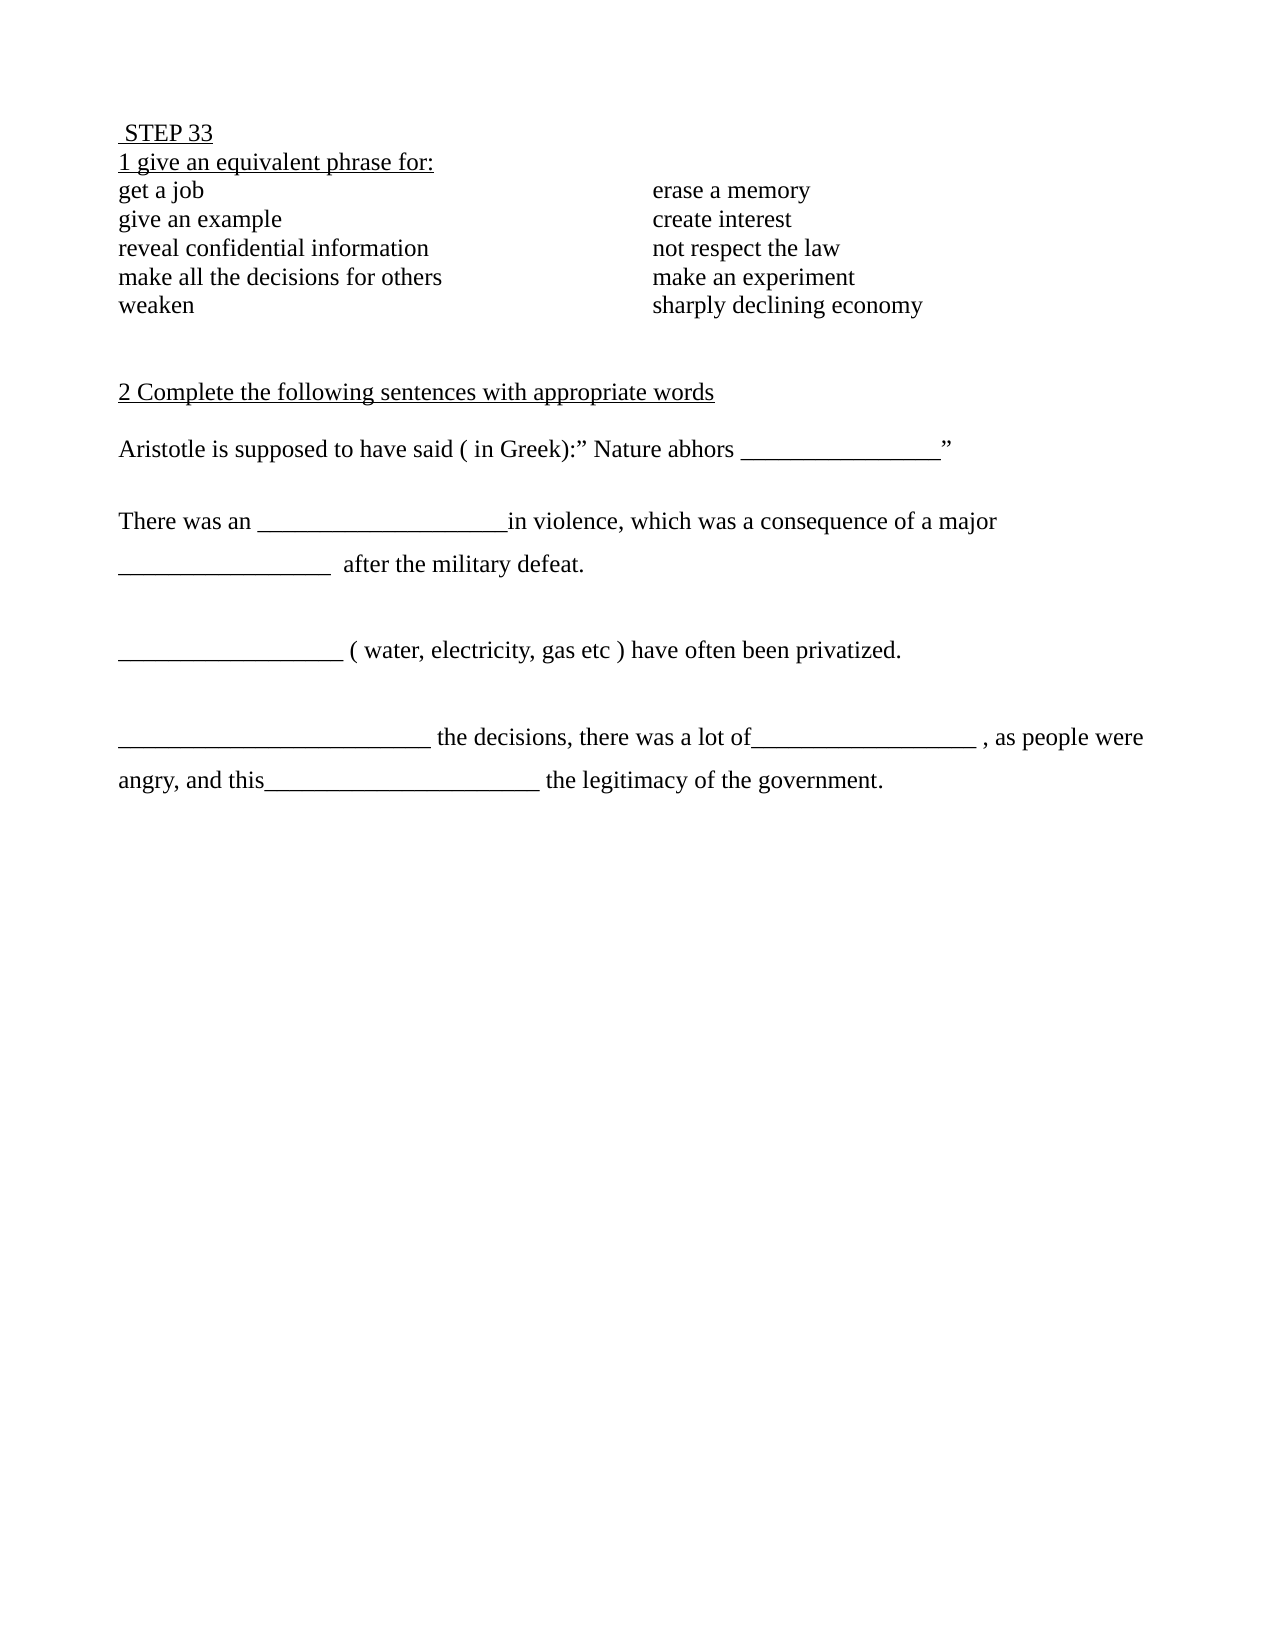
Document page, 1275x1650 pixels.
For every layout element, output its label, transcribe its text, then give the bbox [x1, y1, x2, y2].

text make all the decisions for others [118, 262, 623, 291]
text create interest [652, 204, 1157, 233]
text give an example [118, 204, 623, 233]
text There was an ____________________in violence, which was a consequence of a major _________________ after the military defeat. [118, 506, 1157, 578]
text 2 Complete the following sentences with appropriate words [118, 377, 1157, 406]
text reveal confidential information [118, 233, 623, 262]
text weaken [118, 291, 623, 319]
text 1 give an equivalent phrase for: [118, 147, 1157, 176]
text get a job [118, 176, 623, 204]
text STEP 33 [118, 118, 1157, 147]
text __________________ ( water, electricity, gas etc ) have often been privatized. [118, 636, 1157, 664]
text make an experiment [652, 262, 1157, 291]
text _________________________ the decisions, there was a lot of__________________ , as people were angry, and this______________________ the legitimacy of the government. [118, 722, 1157, 794]
text not respect the law [652, 233, 1157, 262]
text erase a memory [652, 176, 1157, 204]
text Aristotle is supposed to have said ( in Greek):” Nature abhors ________________” [118, 434, 1157, 463]
text sharply declining economy [652, 291, 1157, 319]
